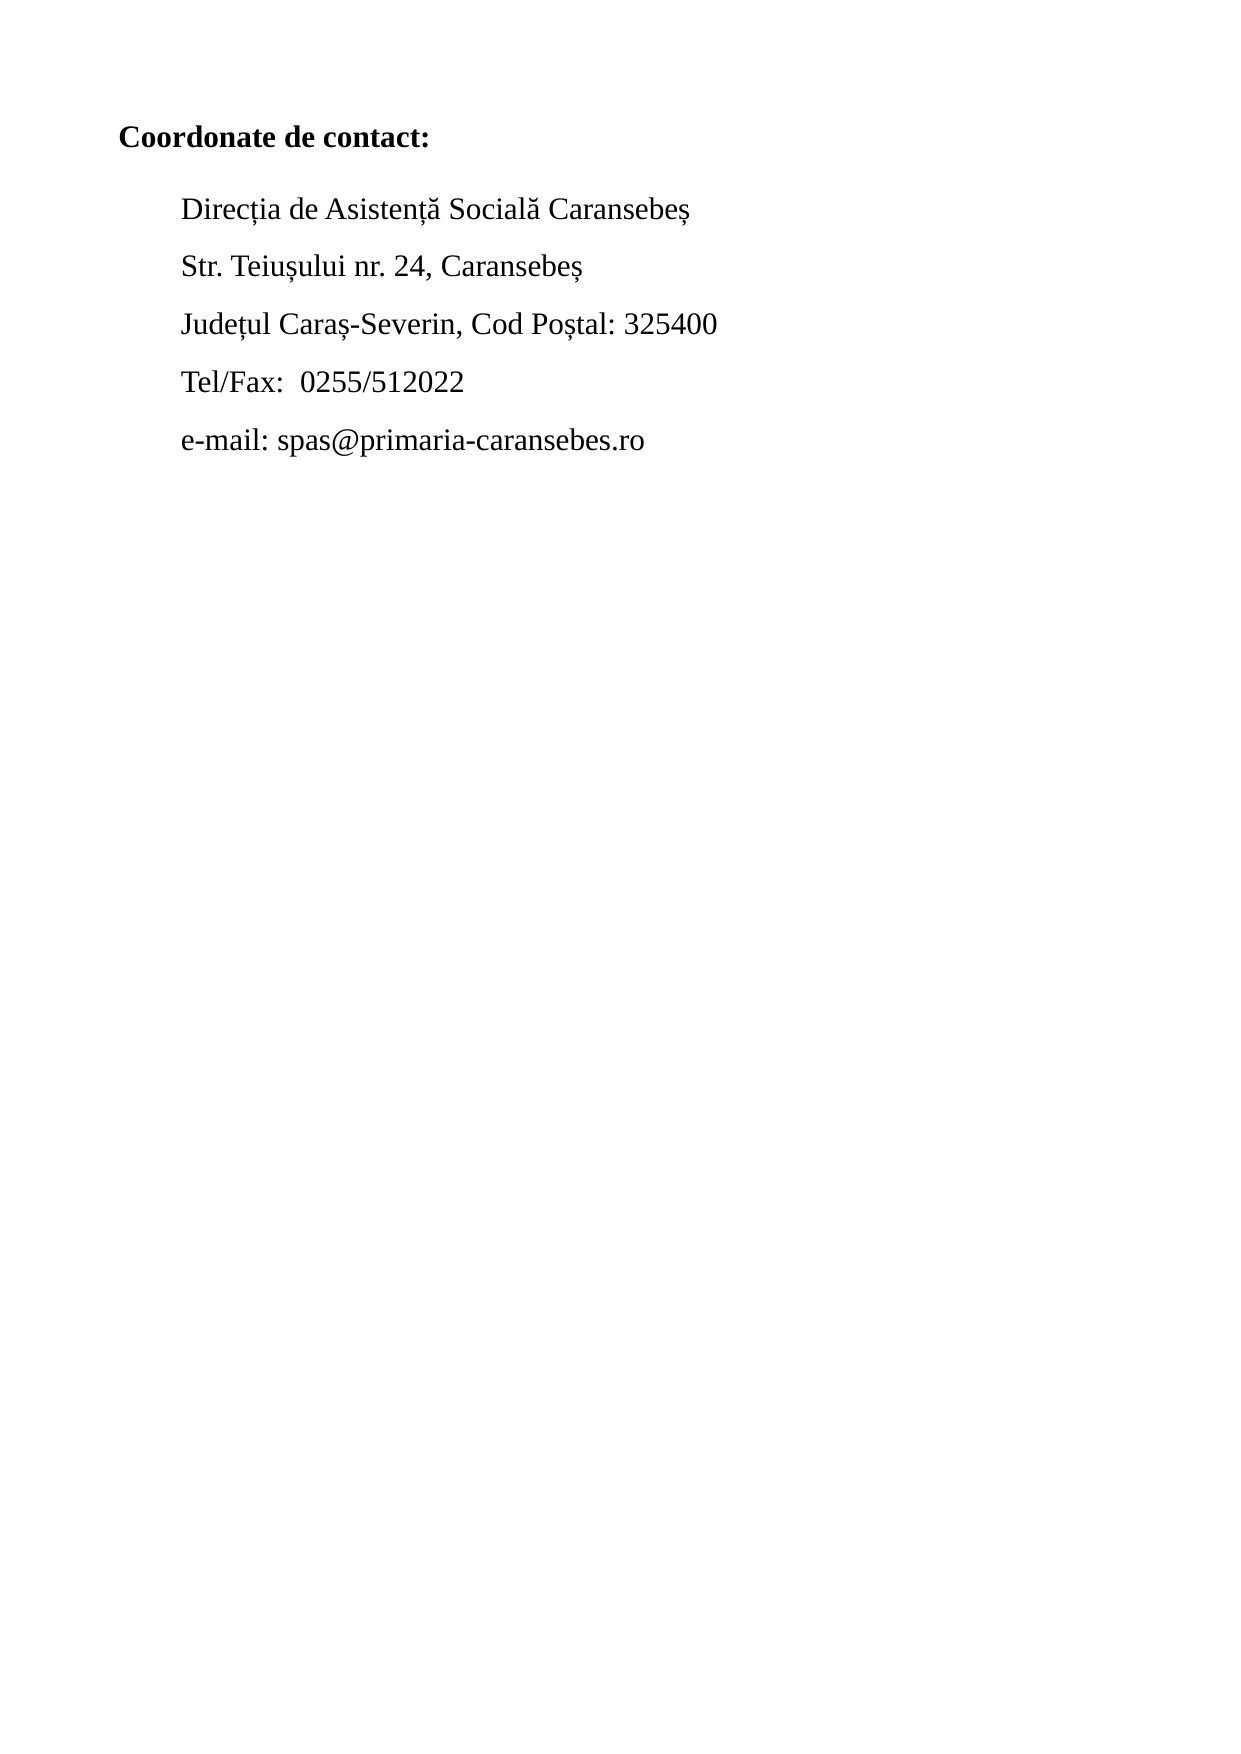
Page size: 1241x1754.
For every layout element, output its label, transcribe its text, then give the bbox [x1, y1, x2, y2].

text e-mail: spas@primaria-caransebes.ro [181, 421, 1122, 457]
text Direcția de Asistență Socială Caransebeș [181, 190, 1122, 226]
text Str. Teiușului nr. 24, Caransebeș [181, 248, 1122, 284]
text Tel/Fax: 0255/512022 [181, 363, 1122, 399]
text Județul Caraș-Severin, Cod Poștal: 325400 [181, 305, 1122, 341]
text Coordonate de contact: [118, 118, 1122, 154]
